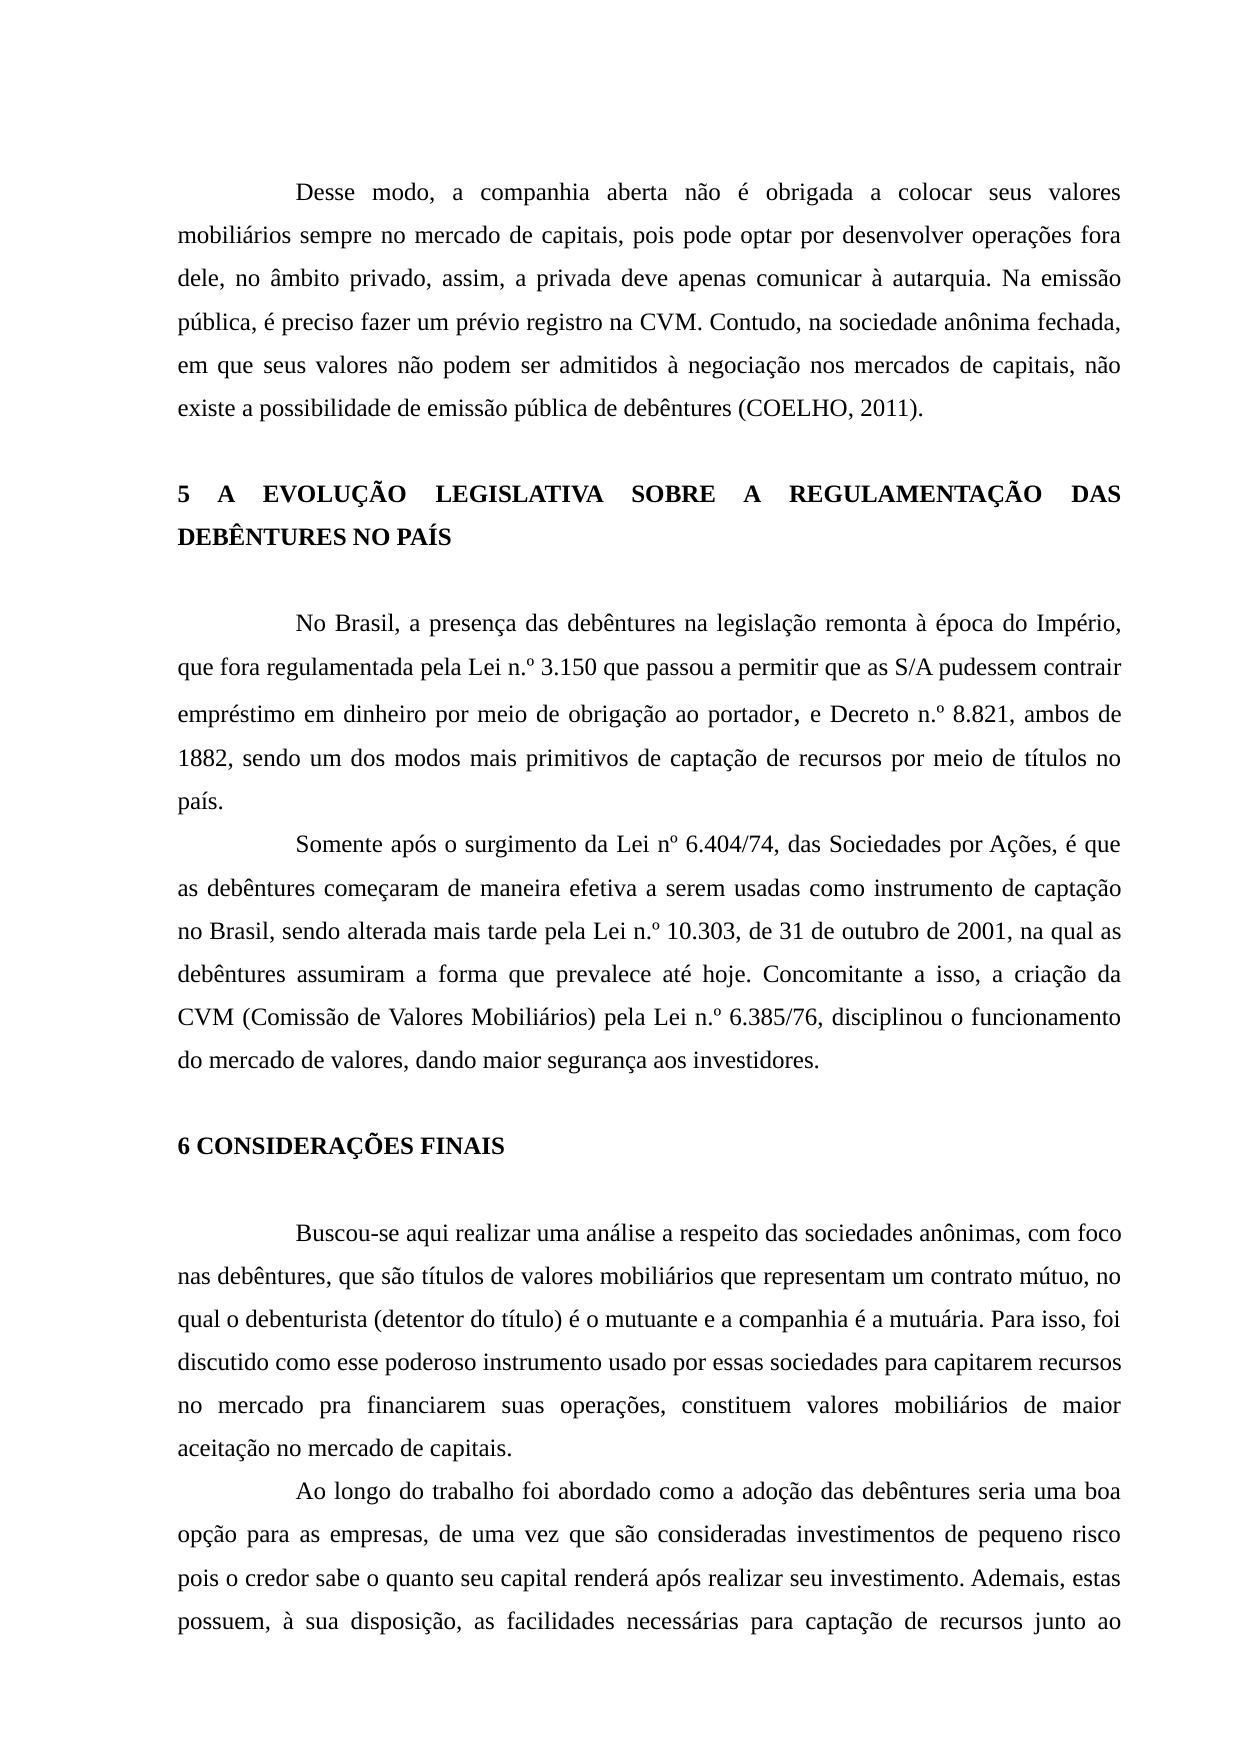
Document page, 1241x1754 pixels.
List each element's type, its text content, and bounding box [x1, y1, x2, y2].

text 5 A EVOLUÇÃO LEGISLATIVA SOBRE A REGULAMENTAÇÃO DAS DEBÊNTURES NO PAÍS [177, 479, 1122, 551]
text Buscou-se aqui realizar uma análise a respeito das sociedades anônimas, com foco nas debêntures, que são títulos de valores mobiliários que representam um contrato mútuo, no qual o debenturista (detentor do título) é o mutuante e a companhia é a mutuária. Para isso, foi discutido como esse poderoso instrumento usado por essas sociedades para capitarem recursos no mercado pra financiarem suas operações, constituem valores mobiliários de maior aceitação no mercado de capitais. [177, 1218, 1122, 1462]
text No Brasil, a presença das debêntures na legislação remonta à época do Império, que fora regulamentada pela Lei n.º 3.150 que passou a permitir que as S/A pudessem contrair empréstimo em dinheiro por meio de obrigação ao portador, e Decreto n.º 8.821, ambos de 1882, sendo um dos modos mais primitivos de captação de recursos por meio de títulos no país. [177, 608, 1122, 815]
text Ao longo do trabalho foi abordado como a adoção das debêntures seria uma boa opção para as empresas, de uma vez que são consideradas investimentos de pequeno risco pois o credor sabe o quanto seu capital renderá após realizar seu investimento. Ademais, estas possuem, à sua disposição, as facilidades necessárias para captação de recursos junto ao [177, 1476, 1122, 1634]
text Somente após o surgimento da Lei nº 6.404/74, das Sociedades por Ações, é que as debêntures começaram de maneira efetiva a serem usadas como instrumento de captação no Brasil, sendo alterada mais tarde pela Lei n.º 10.303, de 31 de outubro de 2001, na qual as debêntures assumiram a forma que prevalece até hoje. Concomitante a isso, a criação da CVM (Comissão de Valores Mobiliários) pela Lei n.º 6.385/76, disciplinou o funcionamento do mercado de valores, dando maior segurança aos investidores. [177, 829, 1122, 1074]
text Desse modo, a companhia aberta não é obrigada a colocar seus valores mobiliários sempre no mercado de capitais, pois pode optar por desenvolver operações fora dele, no âmbito privado, assim, a privada deve apenas comunicar à autarquia. Na emissão pública, é preciso fazer um prévio registro na CVM. Contudo, na sociedade anônima fechada, em que seus valores não podem ser admitidos à negociação nos mercados de capitais, não existe a possibilidade de emissão pública de debêntures (COELHO, 2011). [177, 177, 1122, 422]
text 6 CONSIDERAÇÕES FINAIS [177, 1131, 1122, 1160]
